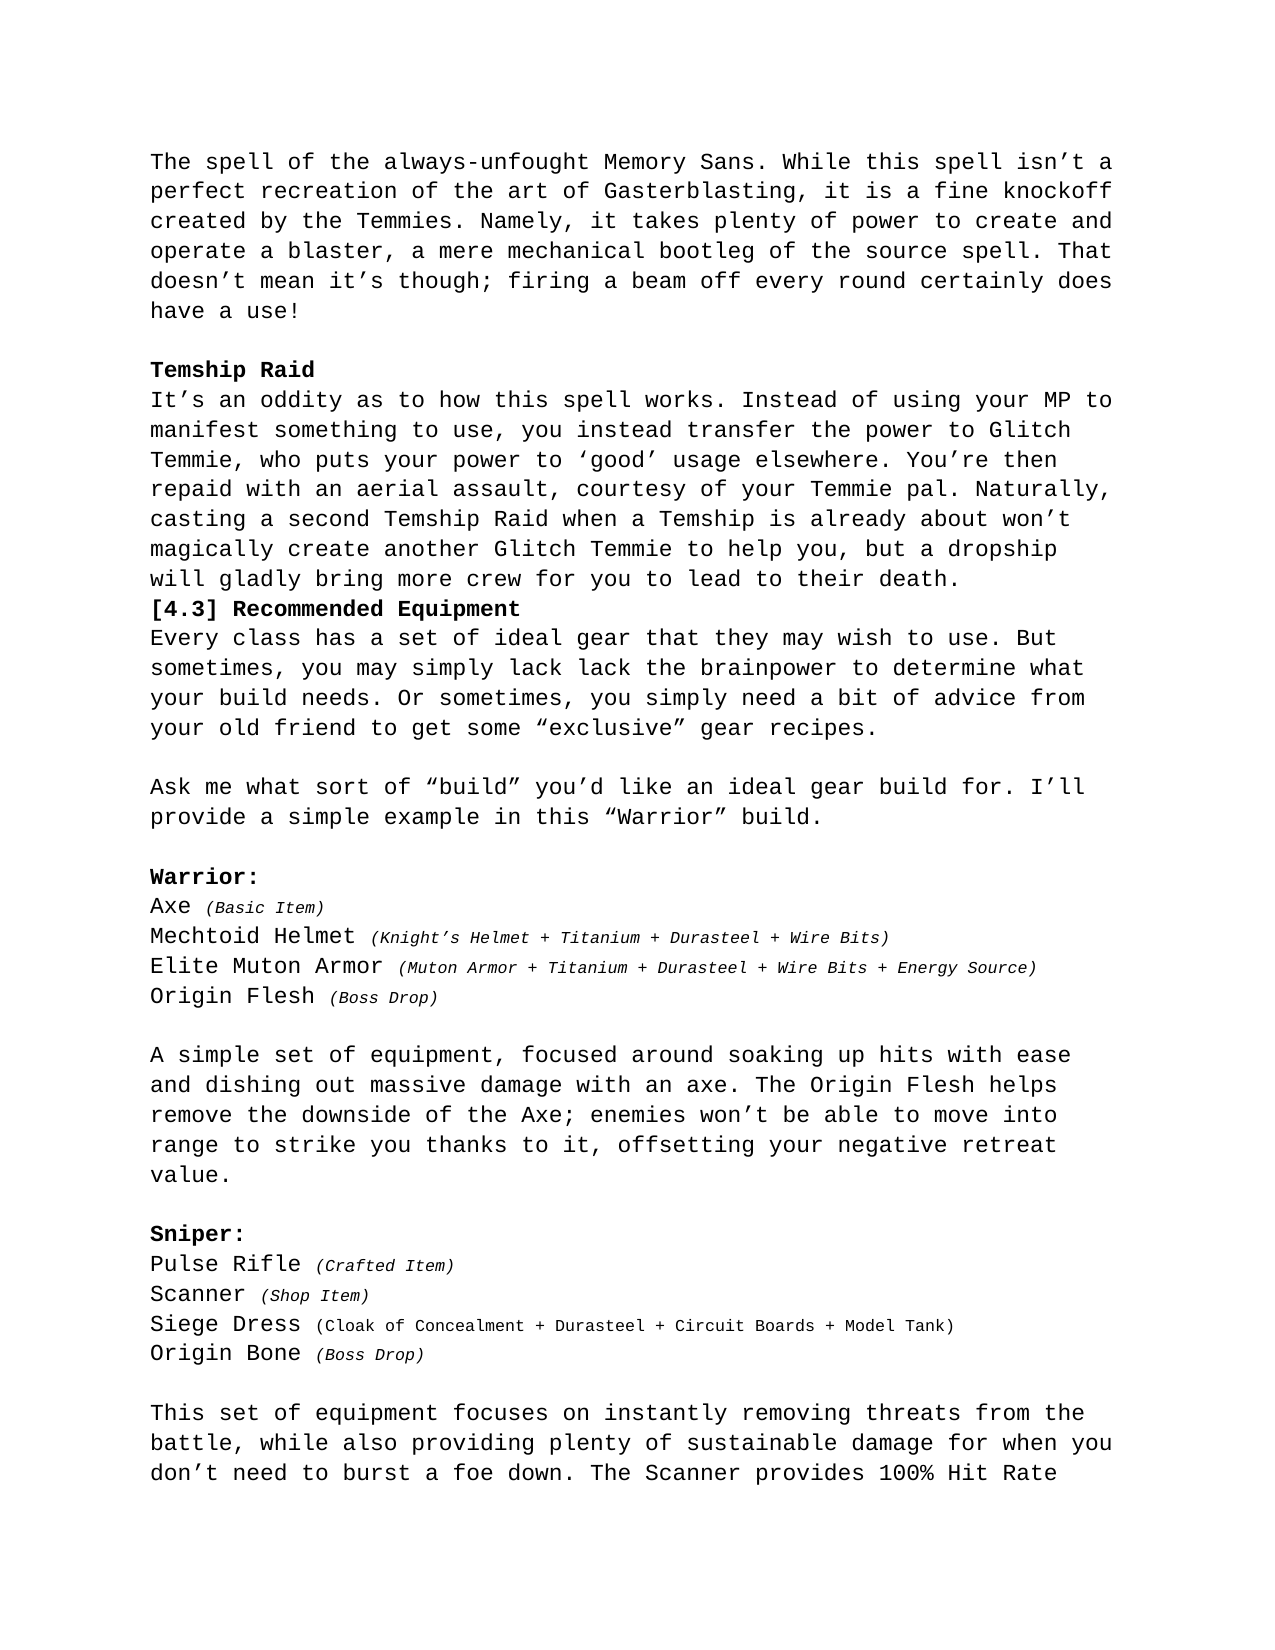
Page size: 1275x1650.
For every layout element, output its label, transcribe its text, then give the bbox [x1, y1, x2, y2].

text The spell of the always-unfought Memory Sans. While this spell isn’t a perfect recreation of the art of Gasterblasting, it is a fine knockoff created by the Temmies. Namely, it takes plenty of power to create and operate a blaster, a mere mechanical bootleg of the source spell. That doesn’t mean it’s though; firing a beam off every round certainly does have a use! [150, 150, 1125, 325]
text Warrior: [150, 865, 1125, 891]
text This set of equipment focuses on instantly removing threats from the battle, while also providing plenty of sustainable damage for when you don’t need to burst a foe down. The Scanner provides 100% Hit Rate [150, 1401, 1125, 1487]
text Sniper: [150, 1222, 1125, 1248]
text Axe (Basic Item) [150, 895, 1125, 921]
text It’s an oddity as to how this spell works. Instead of using your MP to manifest something to use, you instead transfer the power to Glitch Temmie, who puts your power to ‘good’ usage elsewhere. You’re then repaid with an aerial assault, courtesy of your Temmie pal. Naturally, casting a second Temship Raid when a Temship is already about won’t magically create another Glitch Temmie to help you, but a dropship will gladly bring more crew for you to lead to their death. [150, 388, 1125, 593]
text Elite Muton Armor (Muton Armor + Titanium + Durasteel + Wire Bits + Energy Source) [150, 954, 1125, 980]
text A simple set of equipment, focused around soaking up hits with ease and dishing out massive damage with an axe. The Origin Flesh helps remove the downside of the Axe; enemies won’t be able to move into range to strike you thanks to it, offsetting your negative retreat value. [150, 1044, 1125, 1189]
text [4.3] Recommended Equipment [150, 597, 1125, 623]
text Ask me what sort of “build” you’d like an ideal gear build for. I’ll provide a simple example in this “Warrior” build. [150, 776, 1125, 831]
text Scanner (Shop Item) [150, 1282, 1125, 1308]
text Origin Bone (Boss Drop) [150, 1342, 1125, 1368]
text Every class has a set of ideal gear that they may wish to use. But sometimes, you may simply lack lack the brainpower to determine what your build needs. Or sometimes, you simply need a bit of advice from your old friend to get some “exclusive” gear recipes. [150, 627, 1125, 742]
text Temship Raid [150, 358, 1125, 384]
text Siege Dress (Cloak of Concealment + Durasteel + Circuit Boards + Model Tank) [150, 1312, 1125, 1338]
text Pulse Rifle (Crafted Item) [150, 1252, 1125, 1278]
text Origin Flesh (Boss Drop) [150, 984, 1125, 1010]
text Mechtoid Helmet (Knight’s Helmet + Titanium + Durasteel + Wire Bits) [150, 924, 1125, 951]
